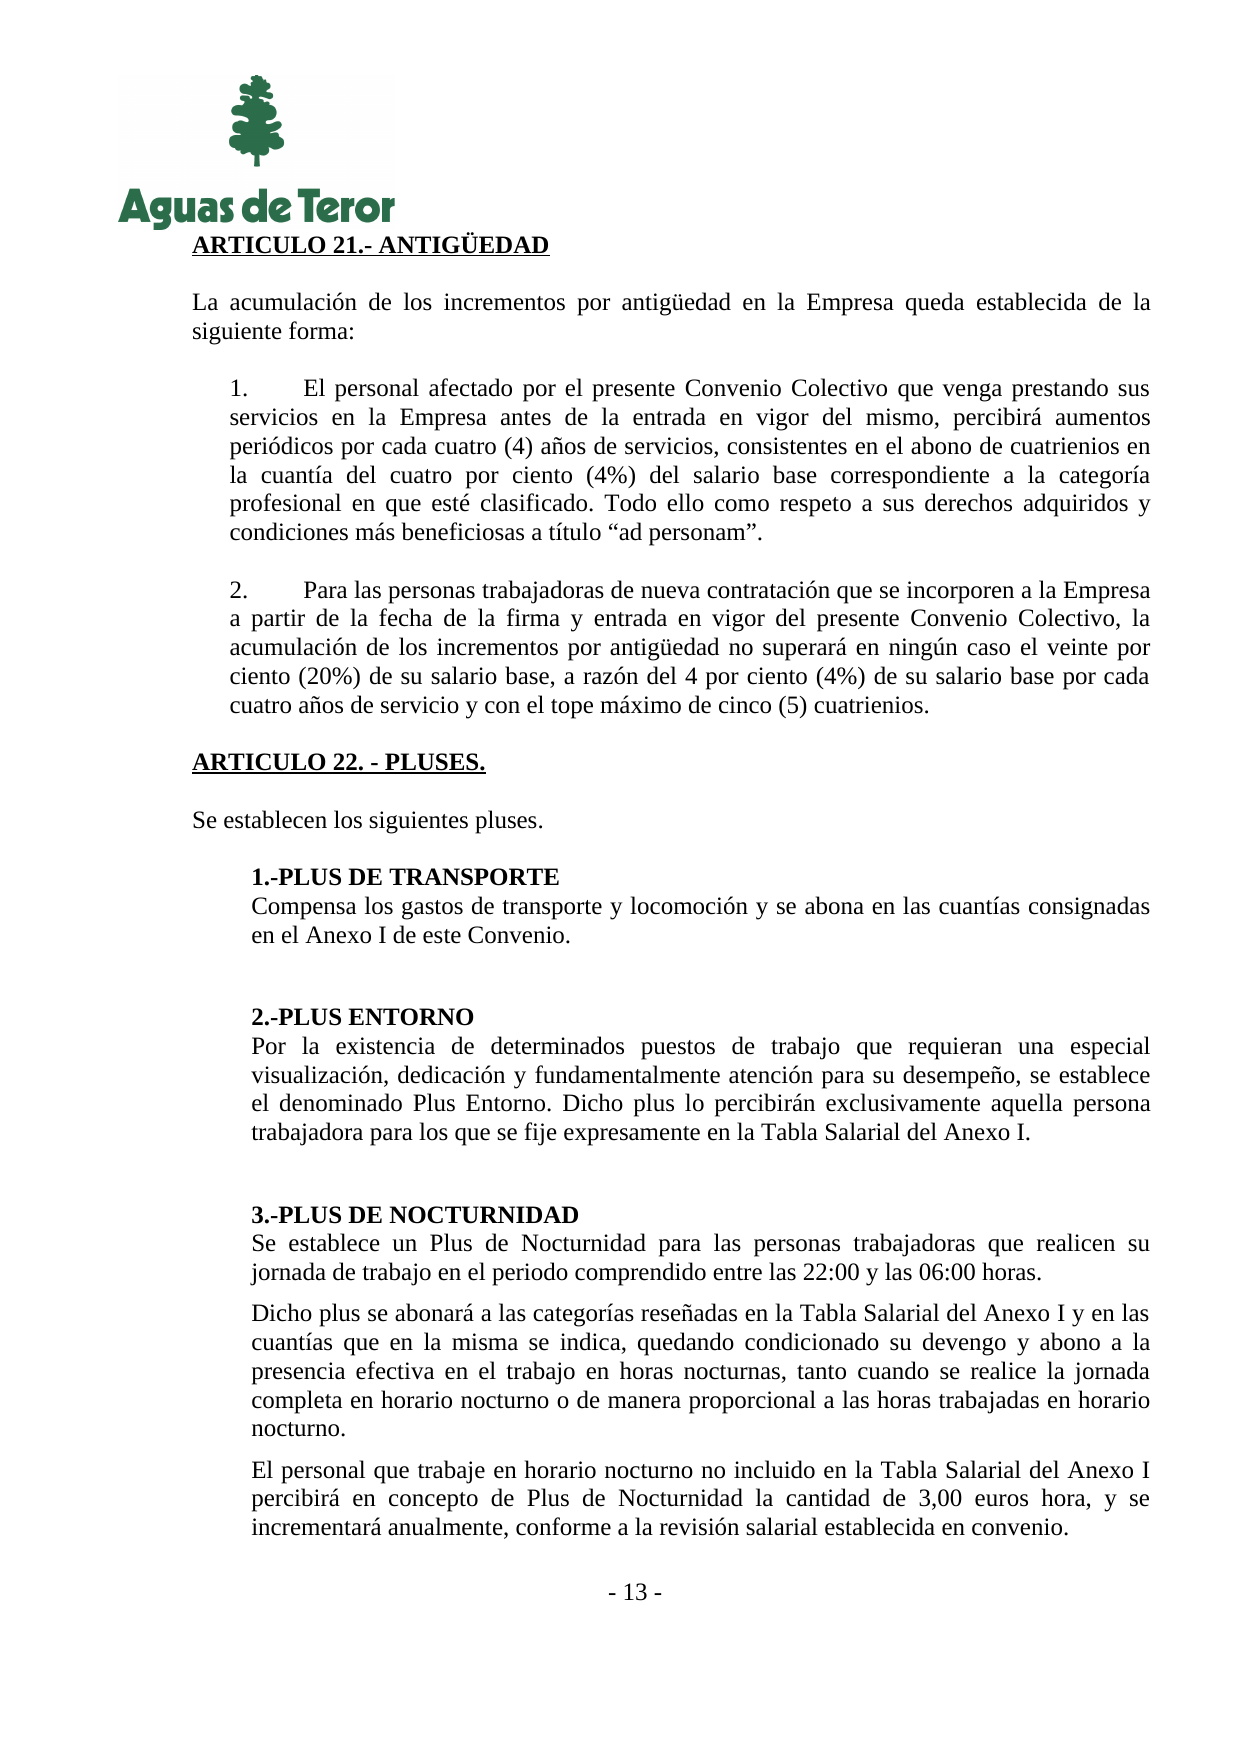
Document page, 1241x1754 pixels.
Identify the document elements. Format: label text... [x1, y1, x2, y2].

text Compensa los gastos de transporte y locomoción y se abona en las cuantías consignadas en el Anexo I de este Convenio. [251, 891, 1152, 948]
text ARTICULO 22. - PLUSES. [192, 747, 1152, 776]
text La acumulación de los incrementos por antigüedad en la Empresa queda establecida de la siguiente forma: [192, 287, 1152, 345]
text Se establecen los siguientes pluses. [192, 805, 1152, 833]
text 1.-PLUS DE TRANSPORTE [251, 862, 1152, 891]
text Se establece un Plus de Nocturnidad para las personas trabajadoras que realicen su jornada de trabajo en el periodo comprendido entre las 22:00 y las 06:00 horas. [251, 1228, 1152, 1286]
text 3.-PLUS DE NOCTURNIDAD [251, 1200, 1152, 1228]
text Dicho plus se abonará a las categorías reseñadas en la Tabla Salarial del Anexo I y en las cuantías que en la misma se indica, quedando condicionado su devengo y abono a la presencia efectiva en el trabajo en horas nocturnas, tanto cuando se realice la jornada completa en horario nocturno o de manera proporcional a las horas trabajadas en horario nocturno. [251, 1298, 1152, 1442]
text ARTICULO 21.- ANTIGÜEDAD [192, 230, 1152, 258]
text 2.-PLUS ENTORNO [251, 1002, 1152, 1031]
text Por la existencia de determinados puestos de trabajo que requieran una especial visualización, dedicación y fundamentalmente atención para su desempeño, se establece el denominado Plus Entorno. Dicho plus lo percibirán exclusivamente aquella persona trabajadora para los que se fije expresamente en la Tabla Salarial del Anexo I. [251, 1031, 1152, 1146]
list Para las personas trabajadoras de nueva contratación que se incorporen a la Empresa a partir de la fecha de la firma y entrada en vigor del presente Convenio Colectivo, la acumulación de los incrementos por antigüedad no superará en ningún caso el veinte por ciento (20%) de su salario base, a razón del 4 por ciento (4%) de su salario base por cada cuatro años de servicio y con el tope máximo de cinco (5) cuatrienios. [229, 575, 1152, 718]
text El personal que trabaje en horario nocturno no incluido en la Tabla Salarial del Anexo I percibirá en concepto de Plus de Nocturnidad la cantidad de 3,00 euros hora, y se incrementará anualmente, conforme a la revisión salarial establecida en convenio. [251, 1455, 1152, 1541]
list El personal afectado por el presente Convenio Colectivo que venga prestando sus servicios en la Empresa antes de la entrada en vigor del mismo, percibirá aumentos periódicos por cada cuatro (4) años de servicios, consistentes en el abono de cuatrienios en la cuantía del cuatro por ciento (4%) del salario base correspondiente a la categoría profesional en que esté clasificado. Todo ello como respeto a sus derechos adquiridos y condiciones más beneficiosas a título “ad personam”. [229, 373, 1152, 546]
